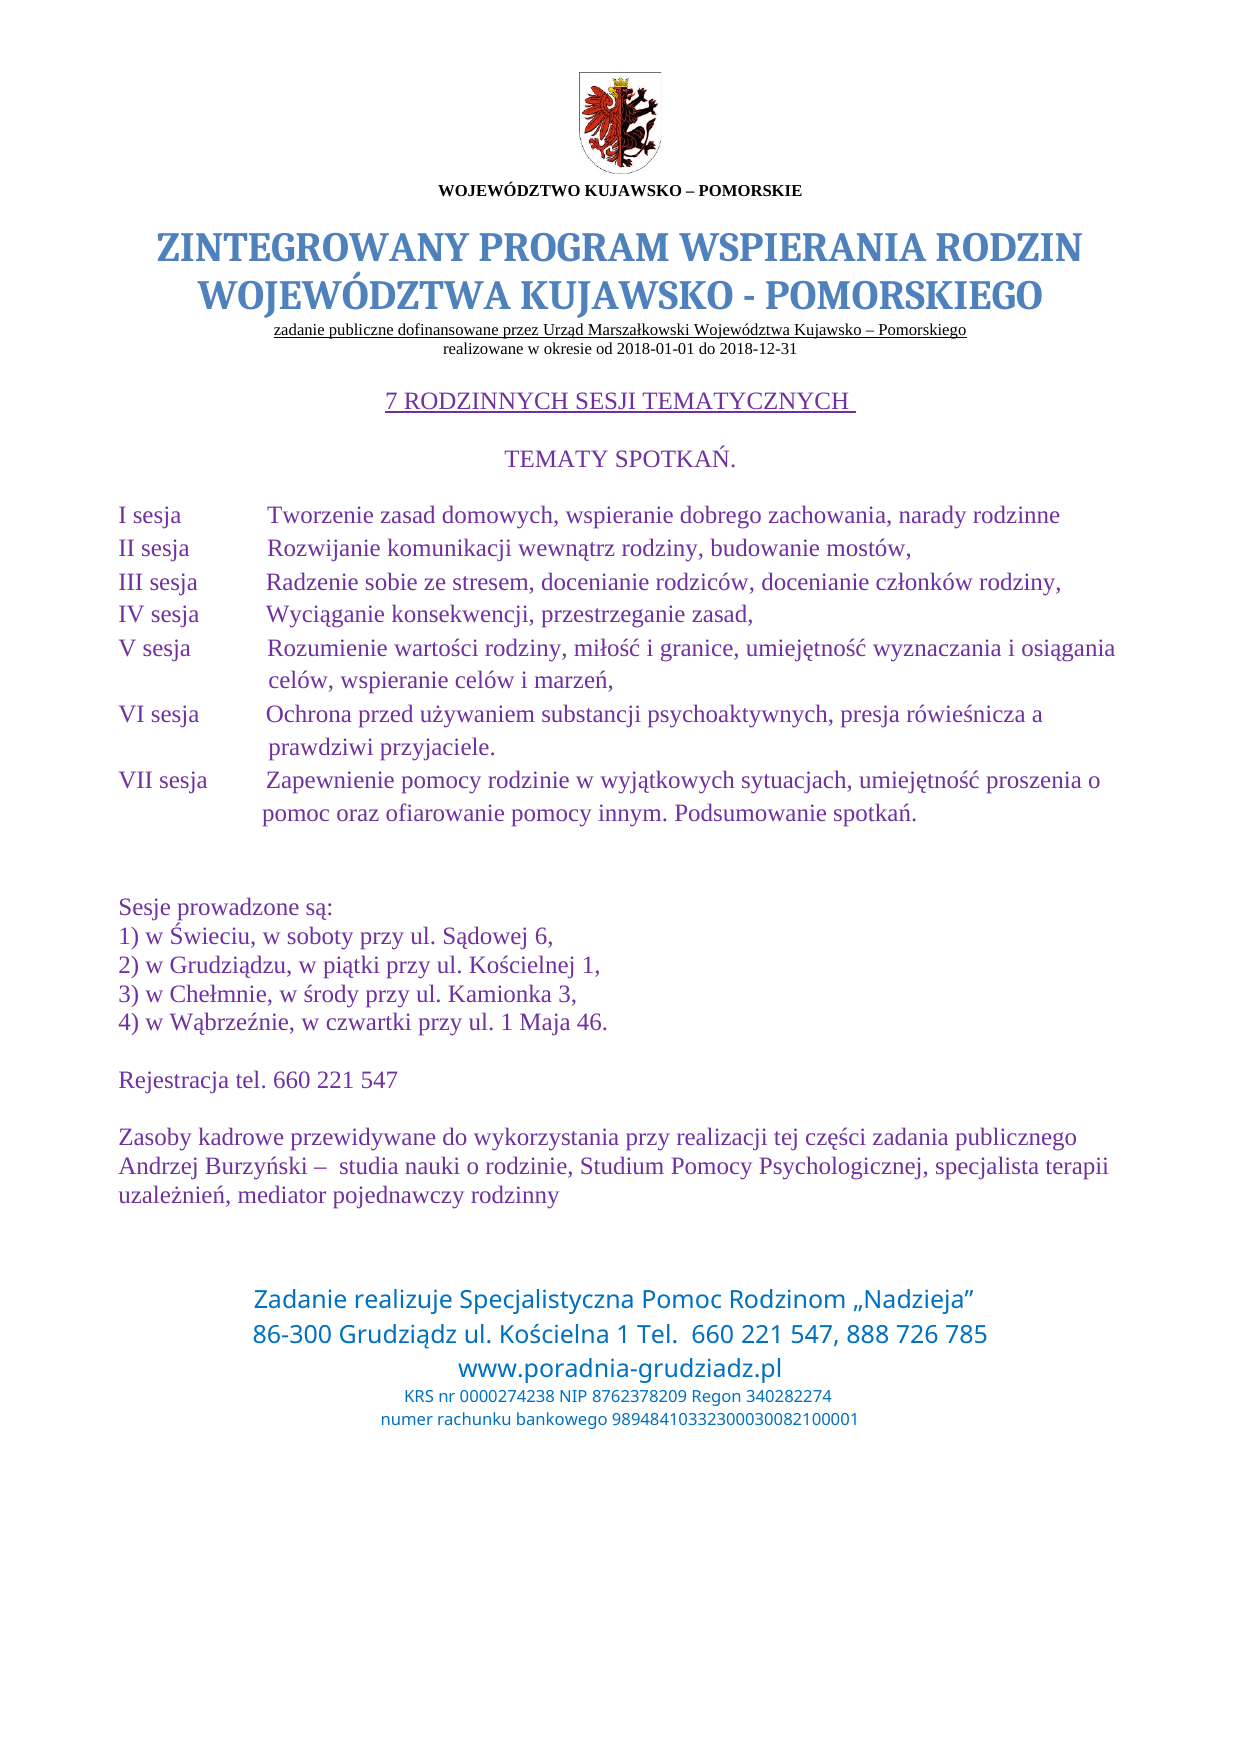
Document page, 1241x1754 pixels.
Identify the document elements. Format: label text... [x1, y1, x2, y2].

text Sesje prowadzone są: [118, 892, 1122, 921]
text WOJEWÓDZTWO KUJAWSKO – POMORSKIE [118, 181, 1122, 200]
text www.poradnia-grudziadz.pl [118, 1350, 1122, 1384]
text 3) w Chełmnie, w środy przy ul. Kamionka 3, [118, 979, 1122, 1007]
text numer rachunku bankowego 98948410332300030082100001 [118, 1407, 1122, 1430]
text Andrzej Burzyński – studia nauki o rodzinie, Studium Pomocy Psychologicznej, specjalista terapii uzależnień, mediator pojednawczy rodzinny [118, 1151, 1122, 1209]
text V sesja Rozumienie wartości rodziny, miłość i granice, umiejętność wyznaczania i osiągania [118, 633, 1122, 661]
text II sesja Rozwijanie komunikacji wewnątrz rodziny, budowanie mostów, [118, 533, 1122, 562]
text zadanie publiczne dofinansowane przez Urząd Marszałkowski Województwa Kujawsko – Pomorskiego [118, 320, 1122, 339]
text 1) w Świeciu, w soboty przy ul. Sądowej 6, [118, 921, 1122, 950]
text VII sesja Zapewnienie pomocy rodzinie w wyjątkowych sytuacjach, umiejętność proszenia o [118, 765, 1122, 793]
text III sesja Radzenie sobie ze stresem, docenianie rodziców, docenianie członków rodziny, [118, 567, 1122, 595]
text VI sesja Ochrona przed używaniem substancji psychoaktywnych, presja rówieśnicza a [118, 699, 1122, 727]
text 7 RODZINNYCH SESJI TEMATYCZNYCH [118, 386, 1122, 415]
text pomoc oraz ofiarowanie pomocy innym. Podsumowanie spotkań. [118, 798, 1122, 826]
text realizowane w okresie od 2018-01-01 do 2018-12-31 [118, 339, 1122, 386]
text KRS nr 0000274238 NIP 8762378209 Regon 340282274 [118, 1384, 1122, 1407]
text ZINTEGROWANY PROGRAM WSPIERANIA RODZIN WOJEWÓDZTWA KUJAWSKO - POMORSKIEGO [118, 224, 1122, 320]
text 2) w Grudziądzu, w piątki przy ul. Kościelnej 1, [118, 950, 1122, 979]
text TEMATY SPOTKAŃ. [118, 444, 1122, 472]
text 4) w Wąbrzeźnie, w czwartki przy ul. 1 Maja 46. [118, 1007, 1122, 1036]
text IV sesja Wyciąganie konsekwencji, przestrzeganie zasad, [118, 599, 1122, 628]
text prawdziwi przyjaciele. [118, 732, 1122, 760]
text celów, wspieranie celów i marzeń, [118, 666, 1122, 694]
text Rejestracja tel. 660 221 547 [118, 1065, 1122, 1094]
text 86-300 Grudziądz ul. Kościelna 1 Tel. 660 221 547, 888 726 785 [118, 1316, 1122, 1350]
text Zasoby kadrowe przewidywane do wykorzystania przy realizacji tej części zadania publicznego [118, 1122, 1122, 1151]
text I sesja Tworzenie zasad domowych, wspieranie dobrego zachowania, narady rodzinne [118, 501, 1122, 529]
picture [579, 72, 662, 174]
text Zadanie realizuje Specjalistyczna Pomoc Rodzinom „Nadzieja” [118, 1282, 1122, 1316]
